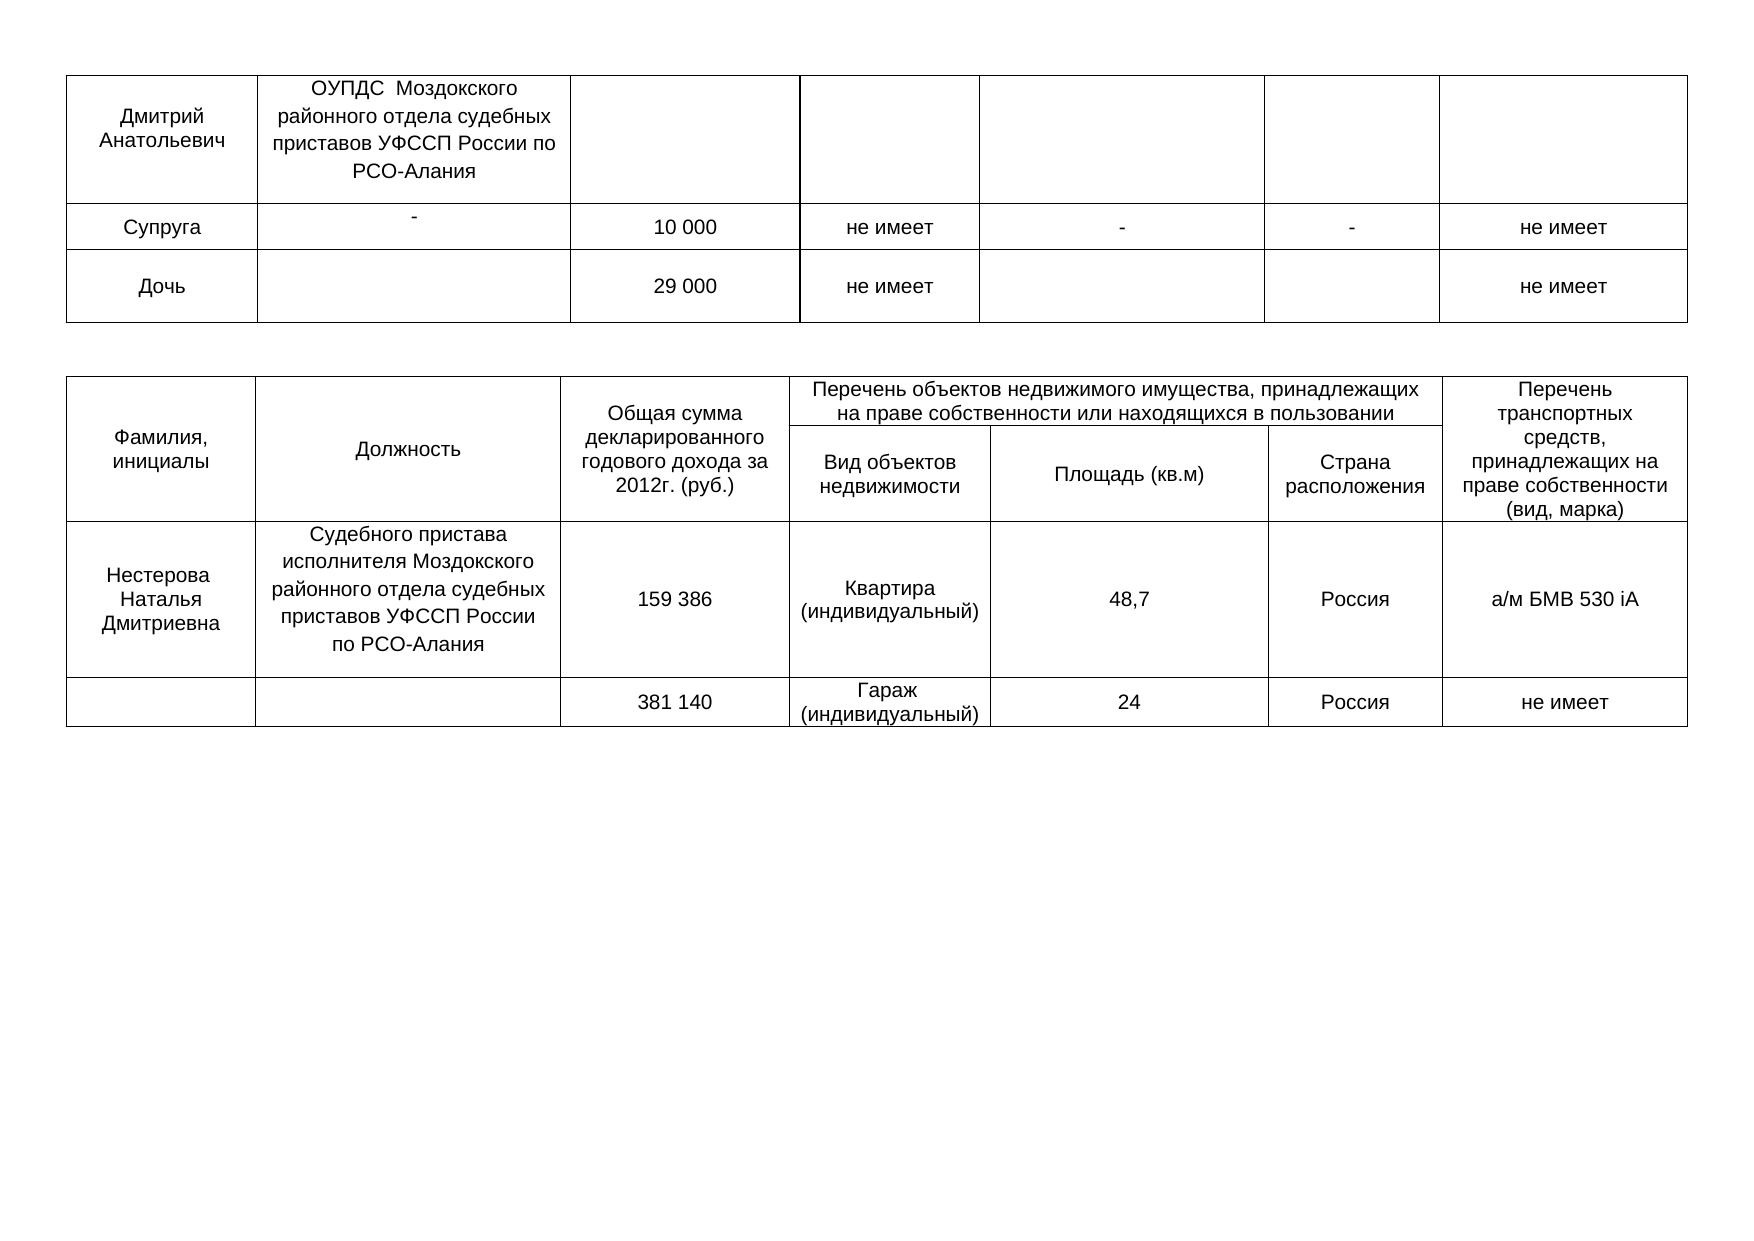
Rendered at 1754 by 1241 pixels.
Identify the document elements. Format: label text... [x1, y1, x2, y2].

table_cell Вид объектов недвижимости [790, 426, 990, 521]
table_cell 381 140 [561, 678, 789, 726]
table_cell ОУПДС Моздокского районного отдела судебных приставов УФССП России по РСО-Алания [258, 76, 570, 203]
table_cell Дмитрий анатольевич [67, 76, 257, 203]
table_cell [67, 678, 255, 726]
table_cell Дочь [67, 250, 257, 322]
table_header Общая сумма декларированного годового дохода за 2012г. (руб.) [561, 377, 789, 521]
table_cell 24 [991, 678, 1268, 726]
table_cell - [1265, 76, 1439, 203]
table_cell [256, 678, 560, 726]
table_cell [980, 250, 1264, 322]
table_cell [1265, 250, 1439, 322]
table_header Должность [256, 377, 560, 521]
table_cell Супруга [67, 204, 257, 249]
table_header Перечень объектов недвижимого имущества, принадлежащих на праве собственности или находящихся в пользовании [790, 377, 1442, 425]
table_cell - [1265, 204, 1439, 249]
table_cell - [980, 204, 1264, 249]
table_cell [571, 76, 799, 203]
table_cell 10 000 [571, 204, 799, 249]
table_cell а/м БМВ 530 iA [1443, 522, 1687, 677]
table_cell Нестерова Наталья Дмитриевна [67, 522, 255, 677]
table_cell 159 386 [561, 522, 789, 677]
table_cell Россия [1269, 678, 1442, 726]
table_cell [801, 76, 979, 203]
table_cell [1440, 76, 1687, 203]
table_cell 48,7 [991, 522, 1268, 677]
table_cell Судебного пристава исполнителя Моздокского районного отдела судебных приставов УФССП России по РСО-Алания [256, 522, 560, 677]
table_header Перечень транспортных средств, принадлежащих на праве собственности (вид, марка) [1443, 377, 1687, 521]
table_cell [258, 250, 570, 322]
table_cell Гараж (индивидуальный) [790, 678, 990, 726]
table_cell Россия [1269, 522, 1442, 677]
table_header Фамилия, инициалы [67, 377, 255, 521]
table_cell не имеет [1443, 678, 1687, 726]
table_cell не имеет [801, 204, 979, 249]
table_cell - [980, 76, 1264, 203]
table_cell не имеет [1440, 250, 1687, 322]
table_cell не имеет [1440, 204, 1687, 249]
table_cell - [258, 204, 570, 249]
table_cell 29 000 [571, 250, 799, 322]
table_cell Квартира (индивидуальный) [790, 522, 990, 677]
table_cell не имеет [801, 250, 979, 322]
table_cell Страна расположения [1269, 426, 1442, 521]
table_cell Площадь (кв.м) [991, 426, 1268, 521]
